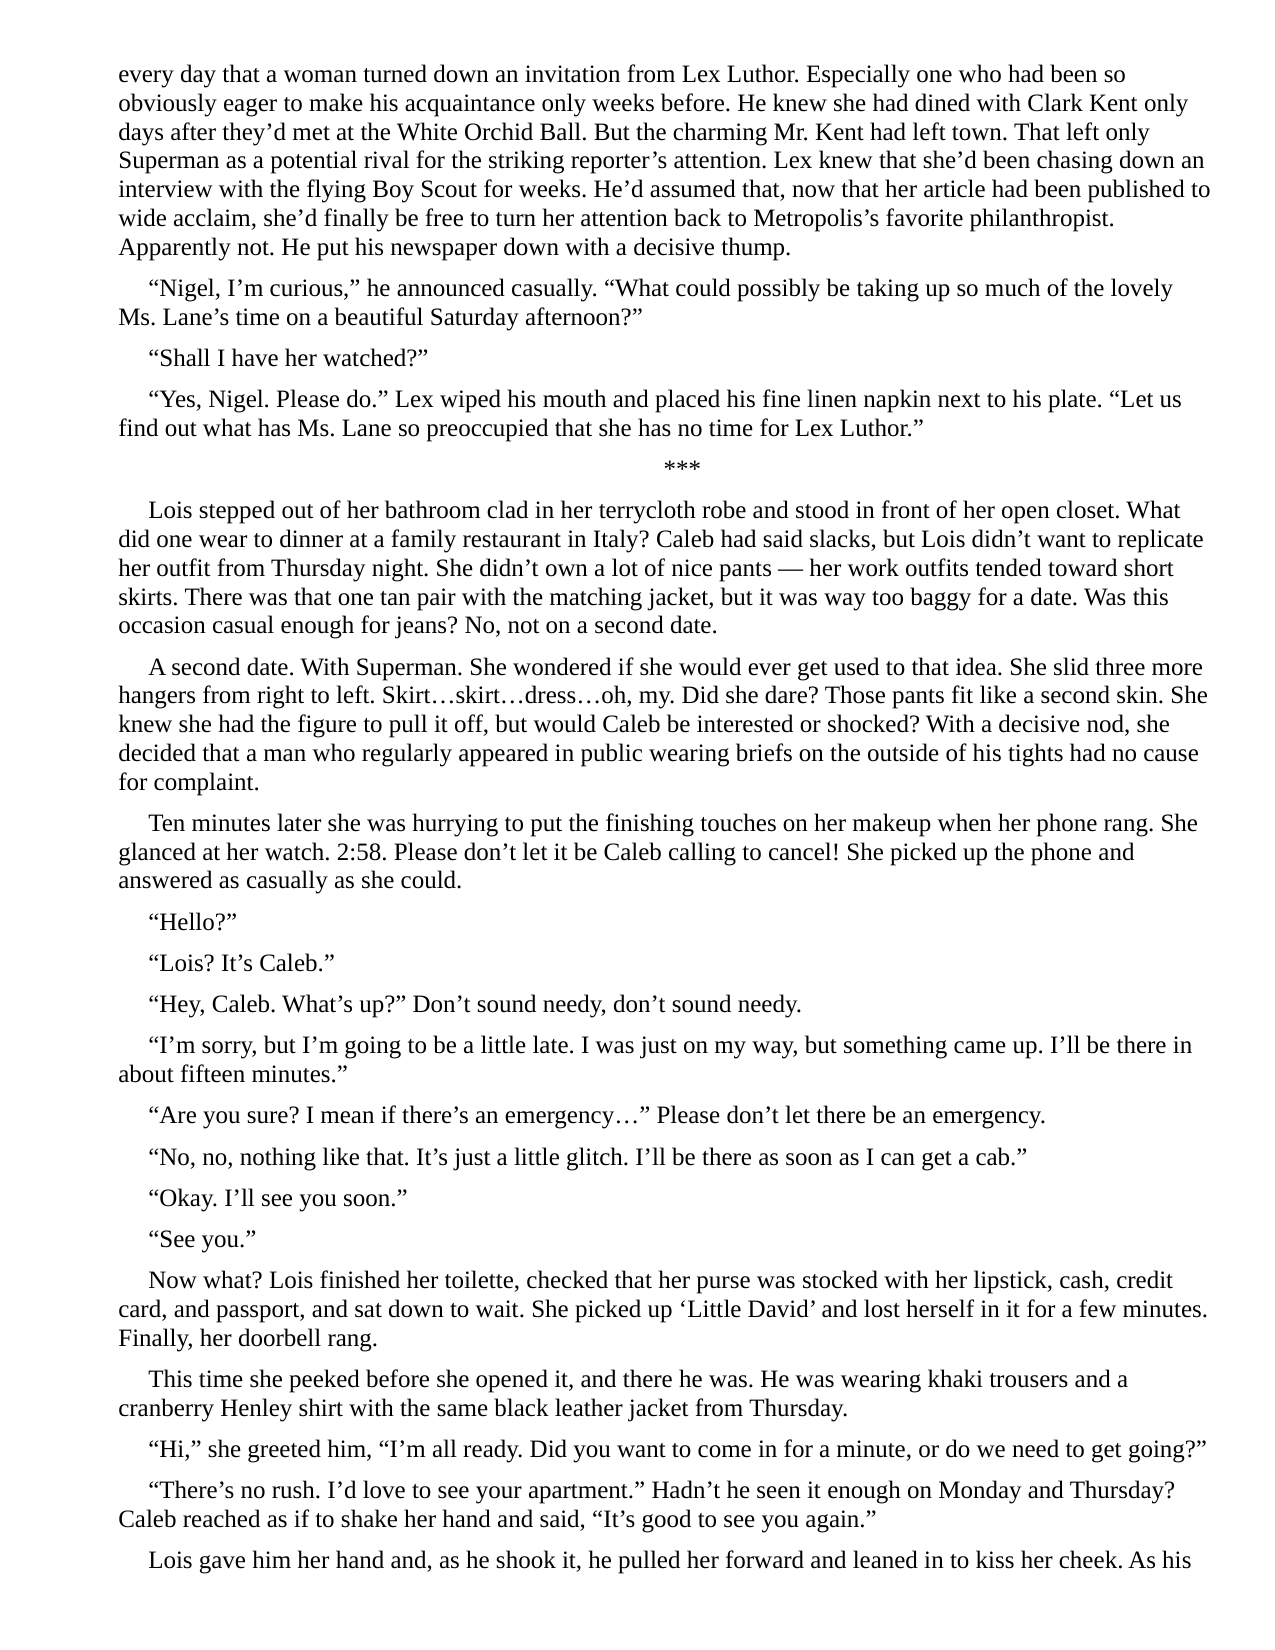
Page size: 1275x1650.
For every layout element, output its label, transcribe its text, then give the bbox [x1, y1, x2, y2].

text every day that a woman turned down an invitation from Lex Luthor. Especially one who had been so obviously eager to make his acquaintance only weeks before. He knew she had dined with Clark Kent only days after they’d met at the White Orchid Ball. But the charming Mr. Kent had left town. That left only Superman as a potential rival for the striking reporter’s attention. Lex knew that she’d been chasing down an interview with the flying Boy Scout for weeks. He’d assumed that, now that her article had been published to wide acclaim, she’d finally be free to turn her attention back to Metropolis’s favorite philanthropist. Apparently not. He put his newspaper down with a decisive thump. [118, 59, 1216, 260]
text “Okay. I’ll see you soon.” [118, 1183, 1216, 1212]
text “No, no, nothing like that. It’s just a little glitch. I’ll be there as soon as I can get a cab.” [118, 1142, 1216, 1170]
text “Are you sure? I mean if there’s an emergency…” Please don’t let there be an emergency. [118, 1100, 1216, 1129]
text “See you.” [118, 1224, 1216, 1253]
text “Hello?” [118, 907, 1216, 935]
text “Nigel, I’m curious,” he announced casually. “What could possibly be taking up so much of the lovely Ms. Lane’s time on a beautiful Saturday afternoon?” [118, 273, 1216, 330]
text Ten minutes later she was hurrying to put the finishing touches on her makeup when her phone rang. She glanced at her watch. 2:58. Please don’t let it be Caleb calling to cancel! She picked up the phone and answered as casually as she could. [118, 808, 1216, 894]
text “Yes, Nigel. Please do.” Lex wiped his mouth and placed his fine linen napkin next to his plate. “Let us find out what has Ms. Lane so preoccupied that she has no time for Lex Luthor.” [118, 384, 1216, 442]
text “Lois? It’s Caleb.” [118, 948, 1216, 977]
text Lois gave him her hand and, as he shook it, he pulled her forward and leaned in to kiss her cheek. As his [118, 1545, 1216, 1574]
text “I’m sorry, but I’m going to be a little late. I was just on my way, but something came up. I’ll be there in about fifteen minutes.” [118, 1030, 1216, 1088]
text This time she peeked before she opened it, and there he was. He was wearing khaki trousers and a cranberry Henley shirt with the same black leather jacket from Thursday. [118, 1364, 1216, 1422]
text “Hey, Caleb. What’s up?” Don’t sound needy, don’t sound needy. [118, 989, 1216, 1018]
text “Shall I have her watched?” [118, 343, 1216, 372]
text “There’s no rush. I’d love to see your apartment.” Hadn’t he seen it enough on Monday and Thursday? Caleb reached as if to shake her hand and said, “It’s good to see you again.” [118, 1475, 1216, 1533]
text A second date. With Superman. She wondered if she would ever get used to that idea. She slid three more hangers from right to left. Skirt…skirt…dress…oh, my. Did she dare? Those pants fit like a second skin. She knew she had the figure to pull it off, but would Caleb be interested or shocked? With a decisive nod, she decided that a man who regularly appeared in public wearing briefs on the outside of his tights had no cause for complaint. [118, 652, 1216, 795]
text Lois stepped out of her bathroom clad in her terrycloth robe and stood in front of her open closet. What did one wear to dinner at a family restaurant in Italy? Caleb had said slacks, but Lois didn’t want to replicate her outfit from Thursday night. She didn’t own a lot of nice pants — her work outfits tended toward short skirts. There was that one tan pair with the matching jacket, but it was way too baggy for a date. Was this occasion casual enough for jeans? No, not on a second date. [118, 495, 1216, 639]
text *** [118, 454, 1216, 483]
text “Hi,” she greeted him, “I’m all ready. Did you want to come in for a minute, or do we need to get going?” [118, 1434, 1216, 1463]
text Now what? Lois finished her toilette, checked that her purse was stocked with her lipstick, cash, credit card, and passport, and sat down to wait. She picked up ‘Little David’ and lost herself in it for a few minutes. Finally, her doorbell rang. [118, 1265, 1216, 1352]
